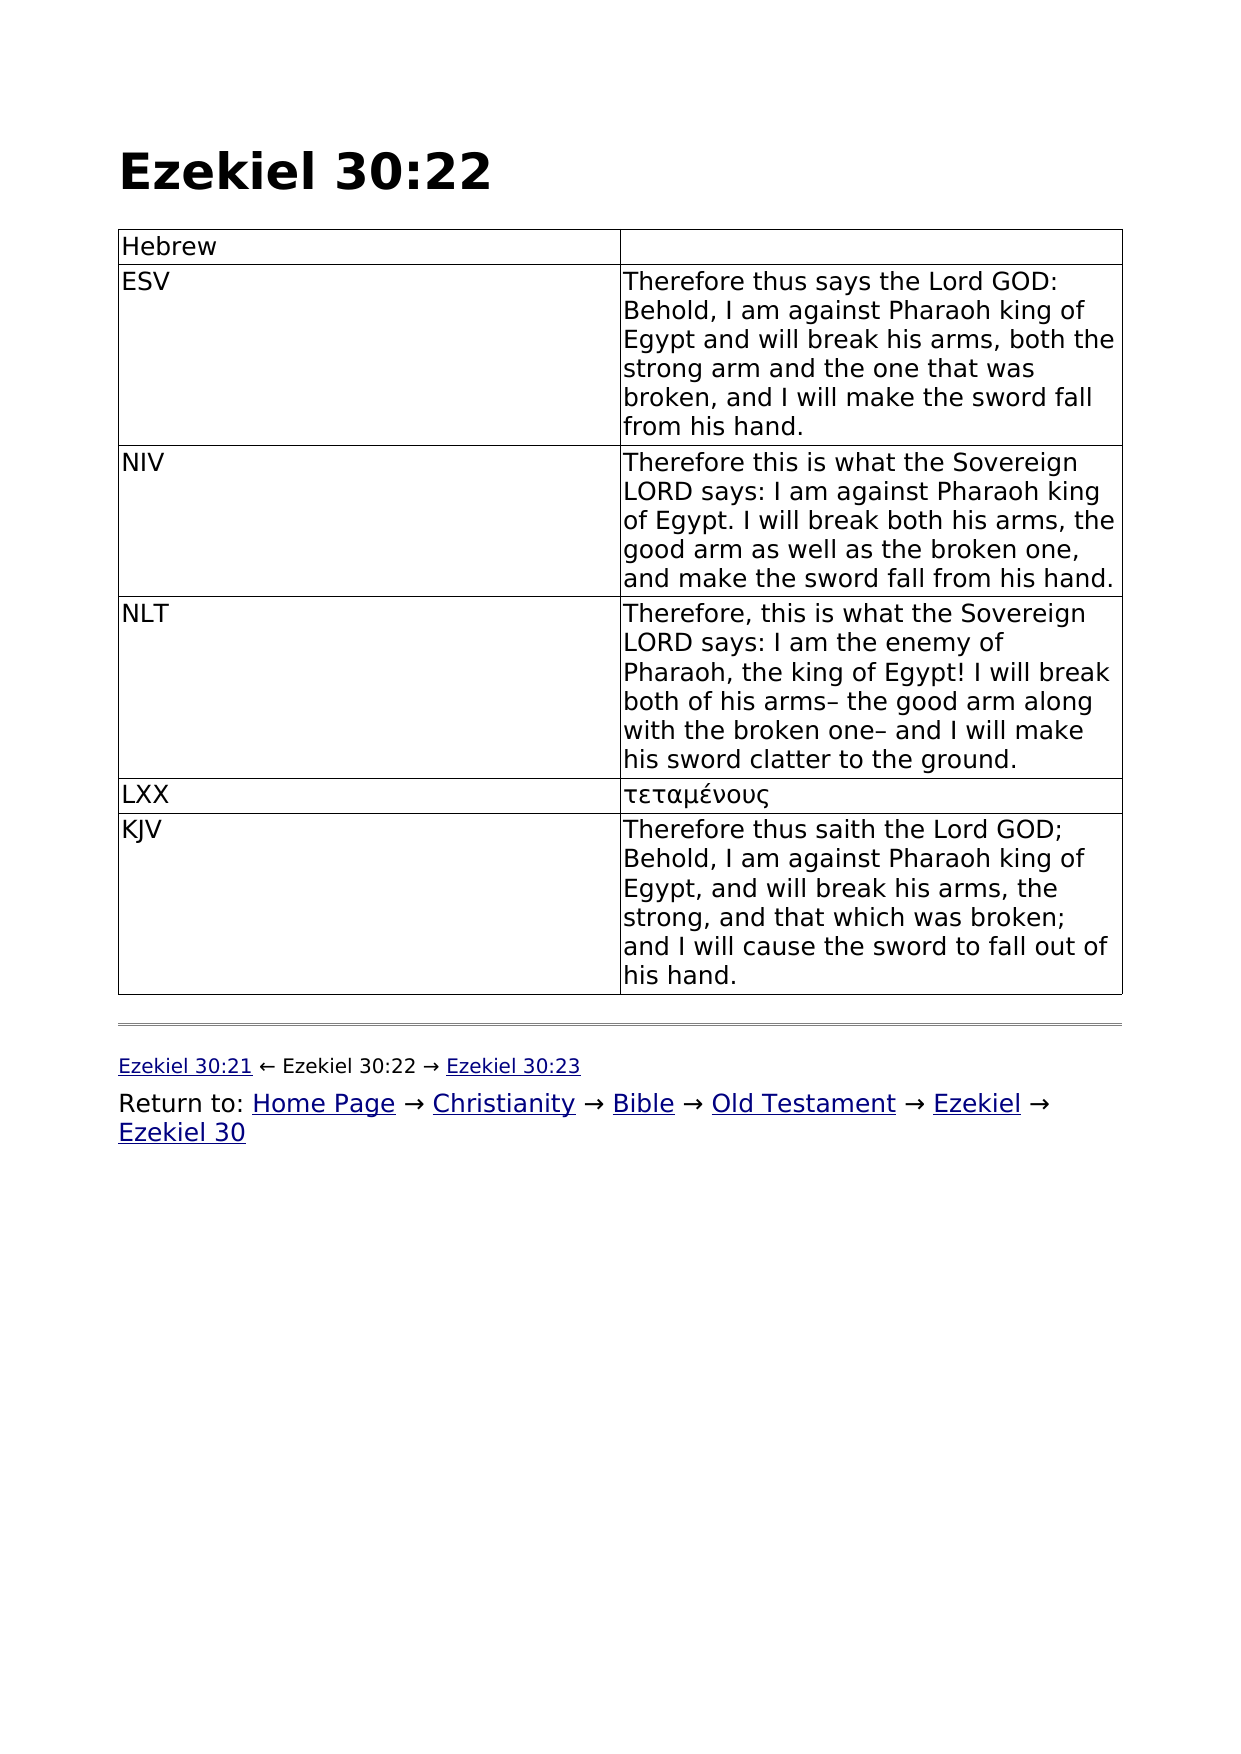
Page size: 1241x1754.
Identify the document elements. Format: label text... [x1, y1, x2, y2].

table_cell Therefore, this is what the Sovereign LORD says: I am the enemy of Pharaoh, the king of Egypt! I will break both of his arms– the good arm along with the broken one– and I will make his sword clatter to the ground. [621, 597, 1122, 777]
subtitle Ezekiel 30:22 [118, 143, 1122, 201]
table_cell Therefore thus saith the Lord GOD; Behold, I am against Pharaoh king of Egypt, and will break his arms, the strong, and that which was broken; and I will cause the sword to fall out of his hand. [621, 814, 1122, 993]
table_header Hebrew [119, 230, 620, 264]
table_cell KJV [119, 814, 620, 993]
table_cell NIV [119, 446, 620, 596]
table_header [621, 230, 1122, 264]
table_cell Therefore thus says the Lord GOD: Behold, I am against Pharaoh king of Egypt and will break his arms, both the strong arm and the one that was broken, and I will make the sword fall from his hand. [621, 265, 1122, 445]
text Ezekiel 30:21 ← Ezekiel 30:22 → Ezekiel 30:23 [118, 1055, 1122, 1089]
text Return to: Home Page → Christianity → Bible → Old Testament → Ezekiel → Ezekiel 30 [118, 1089, 1122, 1147]
table_cell ESV [119, 265, 620, 445]
table_cell Therefore this is what the Sovereign LORD says: I am against Pharaoh king of Egypt. I will break both his arms, the good arm as well as the broken one, and make the sword fall from his hand. [621, 446, 1122, 596]
table_cell LXX [119, 779, 620, 812]
table_cell τεταμένους [621, 779, 1122, 812]
table_cell NLT [119, 597, 620, 777]
